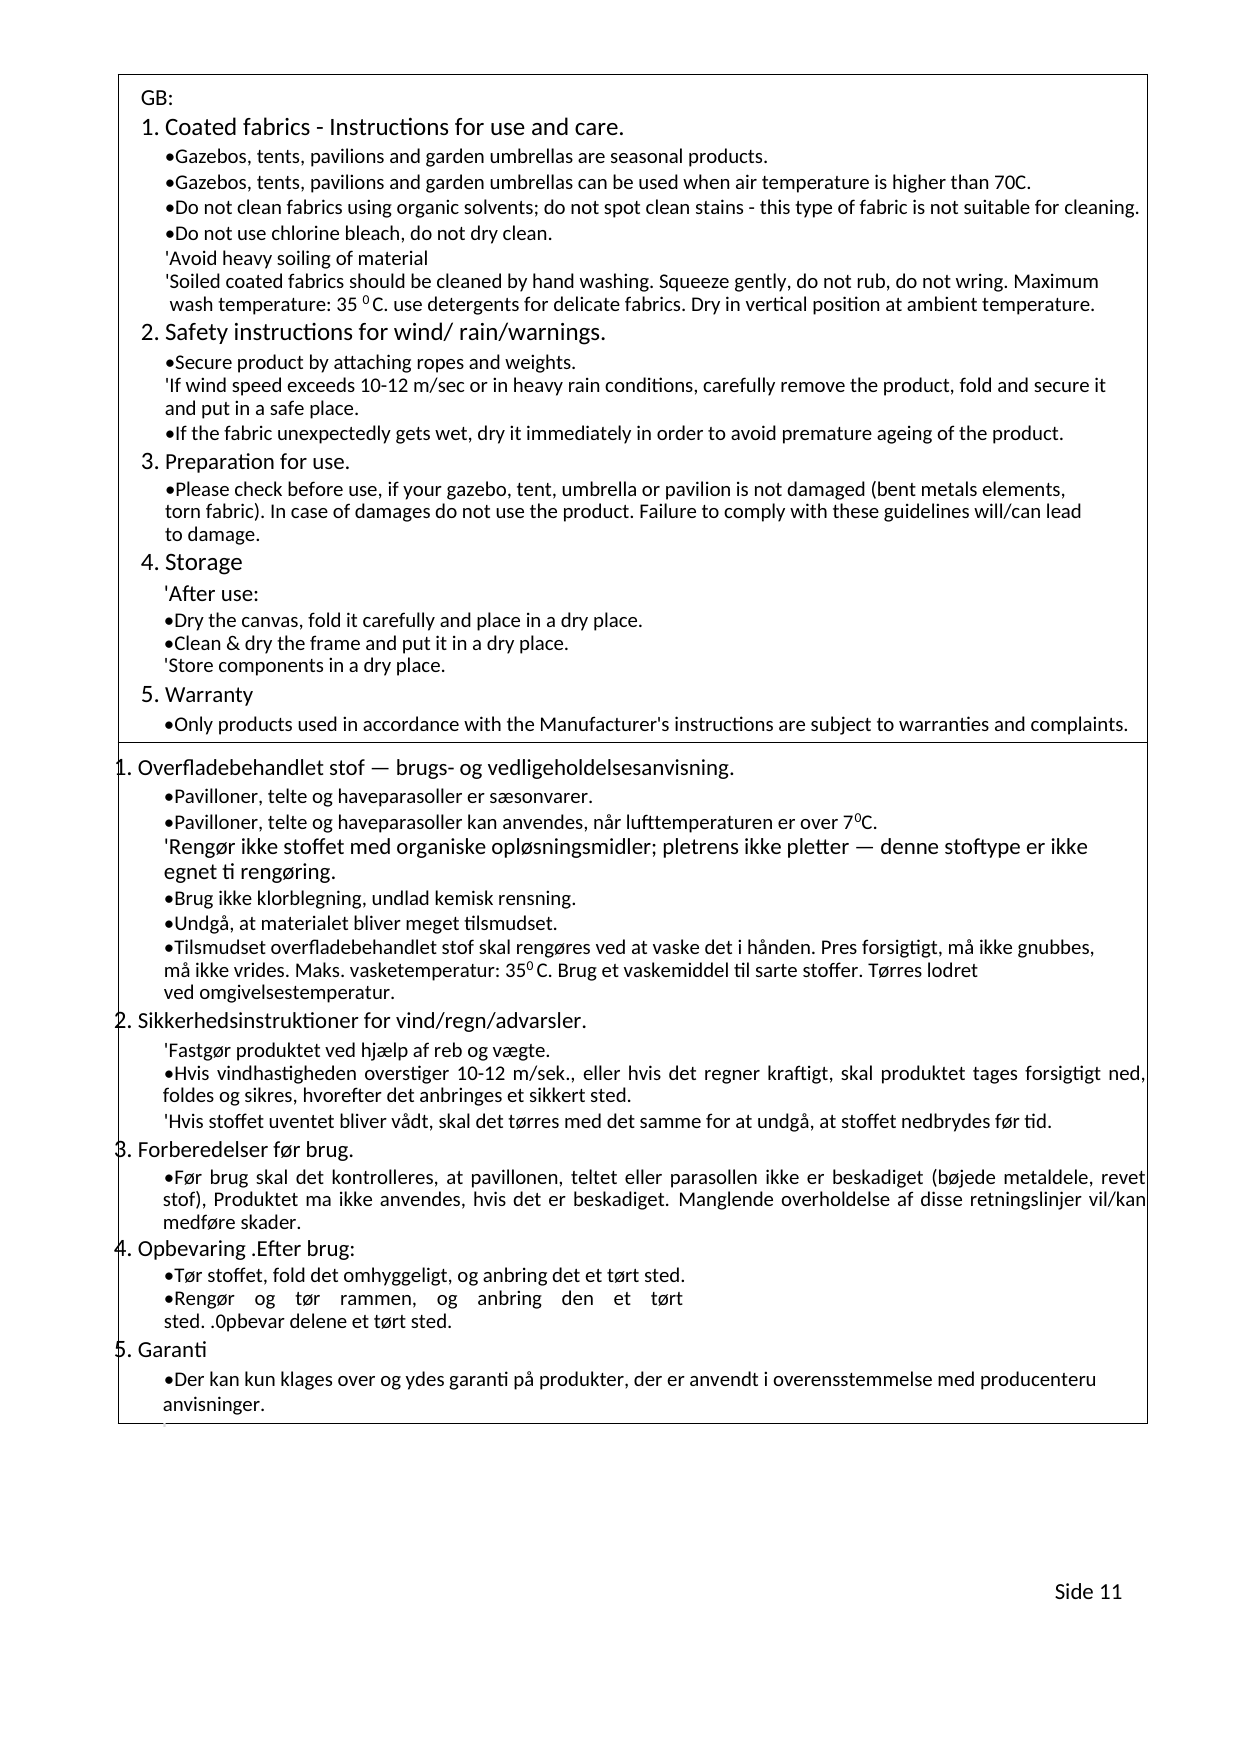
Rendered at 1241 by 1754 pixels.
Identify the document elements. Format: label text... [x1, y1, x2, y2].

table_cell Overfladebehandlet stof — brugs- og vedligeholdelsesanvisning. •Pavilloner, telte og haveparasoller er sæsonvarer. •Pavilloner, telte og haveparasoller kan anvendes, når lufttemperaturen er over 70C. 'Rengør ikke stoffet med organiske opløsningsmidler; pletrens ikke pletter — denne stoftype er ikke egnet ti rengøring. •Brug ikke klorblegning, undlad kemisk rensning. •Undgå, at materialet bliver meget tilsmudset. •Tilsmudset overfladebehandlet stof skal rengøres ved at vaske det i hånden. Pres forsigtigt, må ikke gnubbes, må ikke vrides. Maks. vasketemperatur: 350 C. Brug et vaskemiddel til sarte stoffer. Tørres lodret ved omgivelsestemperatur. Sikkerhedsinstruktioner for vind/regn/advarsler. 'Fastgør produktet ved hjælp af reb og vægte. •Hvis vindhastigheden overstiger 10-12 m/sek., eller hvis det regner kraftigt, skal produktet tages forsigtigt ned, foldes og sikres, hvorefter det anbringes et sikkert sted. 'Hvis stoffet uventet bliver vådt, skal det tørres med det samme for at undgå, at stoffet nedbrydes før tid. Forberedelser før brug. •Før brug skal det kontrolleres, at pavillonen, teltet eller parasollen ikke er beskadiget (bøjede metaldele, revet stof), Produktet ma ikke anvendes, hvis det er beskadiget. Manglende overholdelse af disse retningslinjer vil/kan medføre skader. Opbevaring .Efter brug: •Tør stoffet, fold det omhyggeligt, og anbring det et tørt sted. •Rengør og tør rammen, og anbring den et tørt sted. .0pbevar delene et tørt sted. Garanti •Der kan kun klages over og ydes garanti på produkter, der er anvendt i overensstemmelse med producenteru anvisninger. [119, 743, 1147, 1423]
table_header GB: Coated fabrics - Instructions for use and care. •Gazebos, tents, pavilions and garden umbrellas are seasonal products. •Gazebos, tents, pavilions and garden umbrellas can be used when air temperature is higher than 70C. •Do not clean fabrics using organic solvents; do not spot clean stains - this type of fabric is not suitable for cleaning. •Do not use chlorine bleach, do not dry clean. 'Avoid heavy soiling of material 'Soiled coated fabrics should be cleaned by hand washing. Squeeze gently, do not rub, do not wring. Maximum wash temperature: 35 0 C. use detergents for delicate fabrics. Dry in vertical position at ambient temperature. Safety instructions for wind/ rain/warnings. •Secure product by attaching ropes and weights. 'If wind speed exceeds 10-12 m/sec or in heavy rain conditions, carefully remove the product, fold and secure it and put in a safe place. •If the fabric unexpectedly gets wet, dry it immediately in order to avoid premature ageing of the product. Preparation for use. •Please check before use, if your gazebo, tent, umbrella or pavilion is not damaged (bent metals elements, torn fabric). In case of damages do not use the product. Failure to comply with these guidelines will/can lead to damage. Storage 'After use: •Dry the canvas, fold it carefully and place in a dry place. •Clean & dry the frame and put it in a dry place. 'Store components in a dry place. Warranty •Only products used in accordance with the Manufacturer's instructions are subject to warranties and complaints. [119, 75, 1147, 742]
